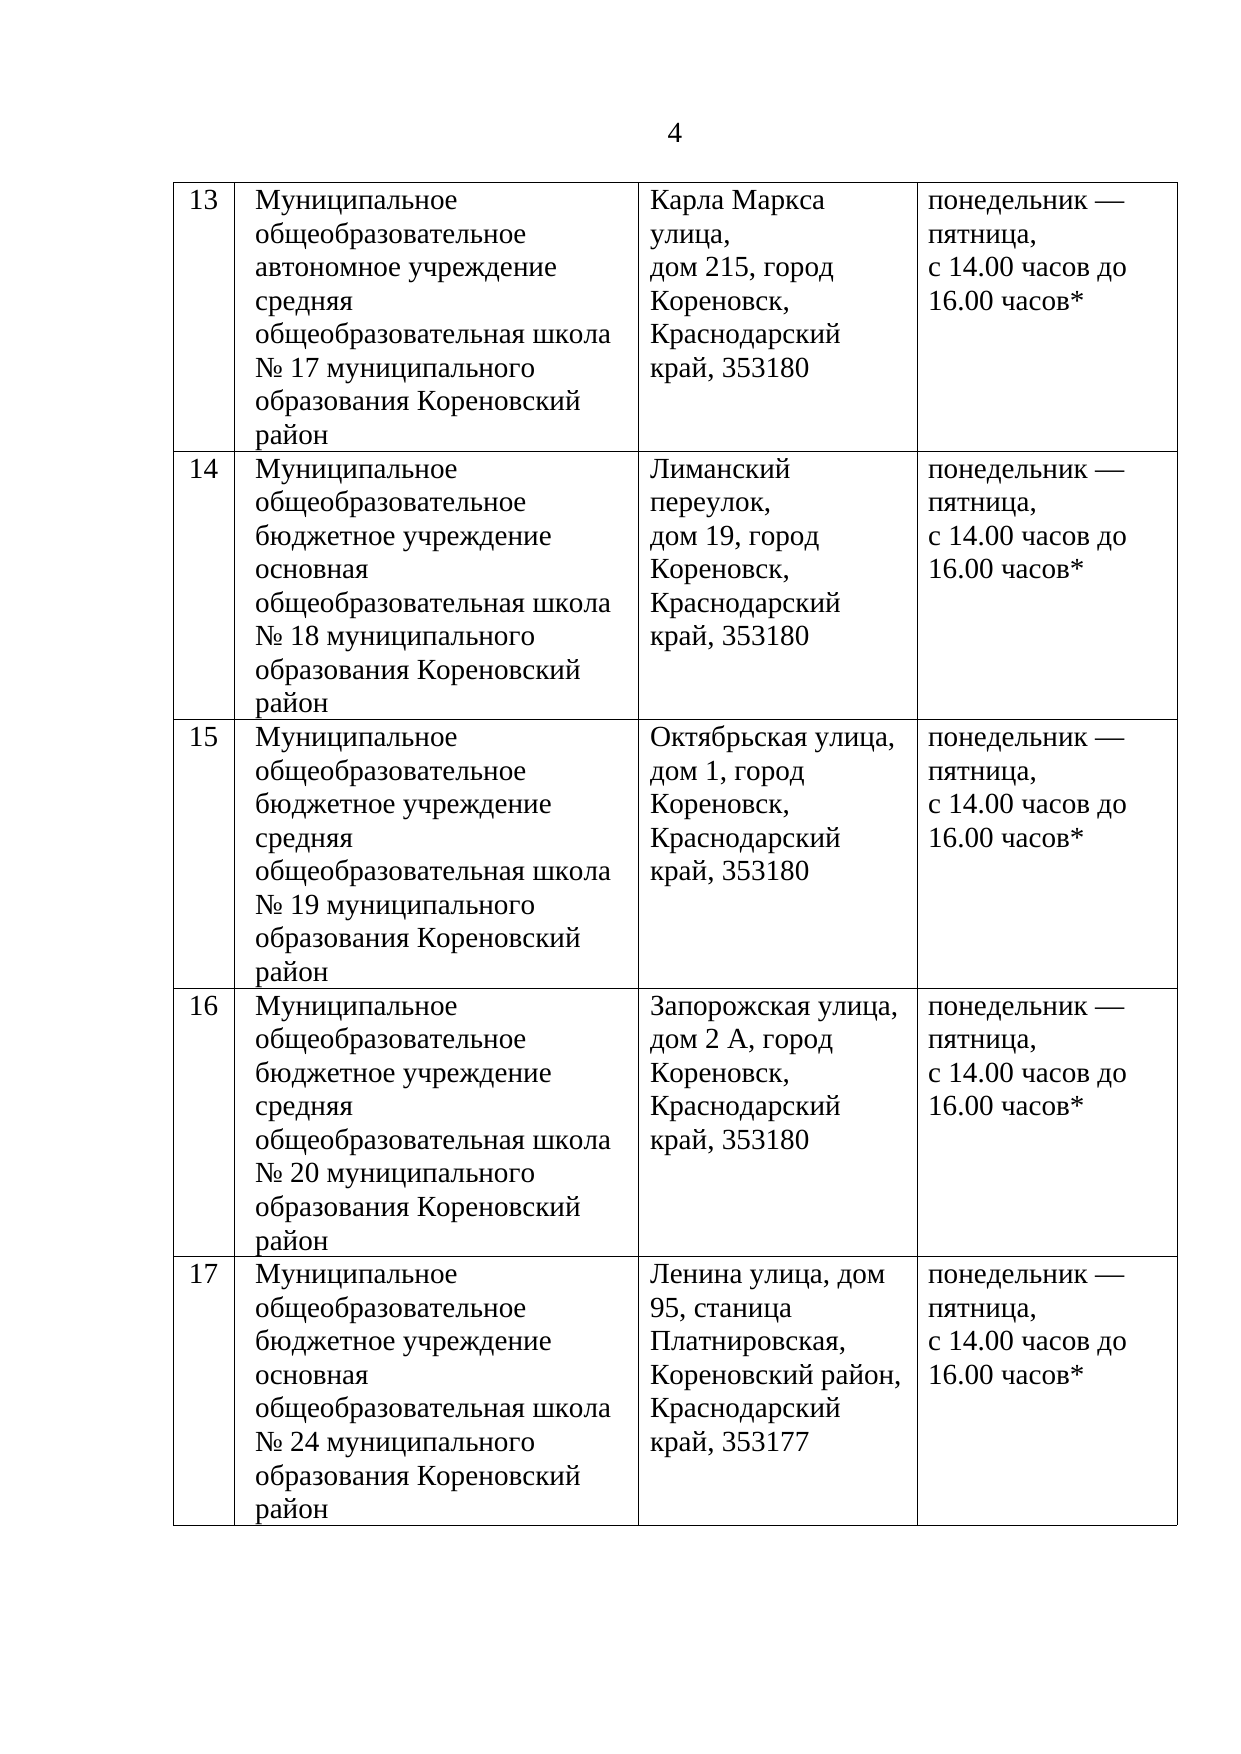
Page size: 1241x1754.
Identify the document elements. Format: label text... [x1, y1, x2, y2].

table_cell Муниципальное общеобразовательное бюджетное учреждение основная общеобразовательная школа № 24 муниципального образования Кореновский район [235, 1257, 638, 1525]
table_cell Лиманский переулок, дом 19, город Кореновск, Краснодарский край, 353180 [639, 452, 917, 719]
table_cell 15 [174, 720, 234, 988]
table_cell [173, 1526, 1177, 1693]
table_cell 13 [174, 183, 234, 451]
table_cell Муниципальное общеобразовательное автономное учреждение средняя общеобразовательная школа № 17 муниципального образования Кореновский район [235, 183, 638, 451]
table_cell понедельник — пятница, с 14.00 часов до 16.00 часов* [918, 1257, 1177, 1525]
table_cell Запорожская улица, дом 2 А, город Кореновск, Краснодарский край, 353180 [639, 989, 917, 1256]
table_cell Ленина улица, дом 95, станица Платнировская, Кореновский район, Краснодарский край, 353177 [639, 1257, 917, 1525]
table_cell 16 [174, 989, 234, 1256]
table_cell понедельник — пятница, с 14.00 часов до 16.00 часов* [918, 183, 1177, 451]
table_cell понедельник — пятница, с 14.00 часов до 16.00 часов* [918, 989, 1177, 1256]
table_cell 17 [174, 1257, 234, 1525]
table_cell Муниципальное общеобразовательное бюджетное учреждение основная общеобразовательная школа № 18 муниципального образования Кореновский район [235, 452, 638, 719]
table_cell понедельник — пятница, с 14.00 часов до 16.00 часов* [918, 720, 1177, 988]
table_cell Муниципальное общеобразовательное бюджетное учреждение средняя общеобразовательная школа № 19 муниципального образования Кореновский район [235, 720, 638, 988]
table_cell Октябрьская улица, дом 1, город Кореновск, Краснодарский край, 353180 [639, 720, 917, 988]
table_cell Карла Маркса улица, дом 215, город Кореновск, Краснодарский край, 353180 [639, 183, 917, 451]
table_cell 4 [173, 14, 1177, 182]
table_cell Муниципальное общеобразовательное бюджетное учреждение средняя общеобразовательная школа № 20 муниципального образования Кореновский район [235, 989, 638, 1256]
table_cell 14 [174, 452, 234, 719]
table_cell понедельник — пятница, с 14.00 часов до 16.00 часов* [918, 452, 1177, 719]
